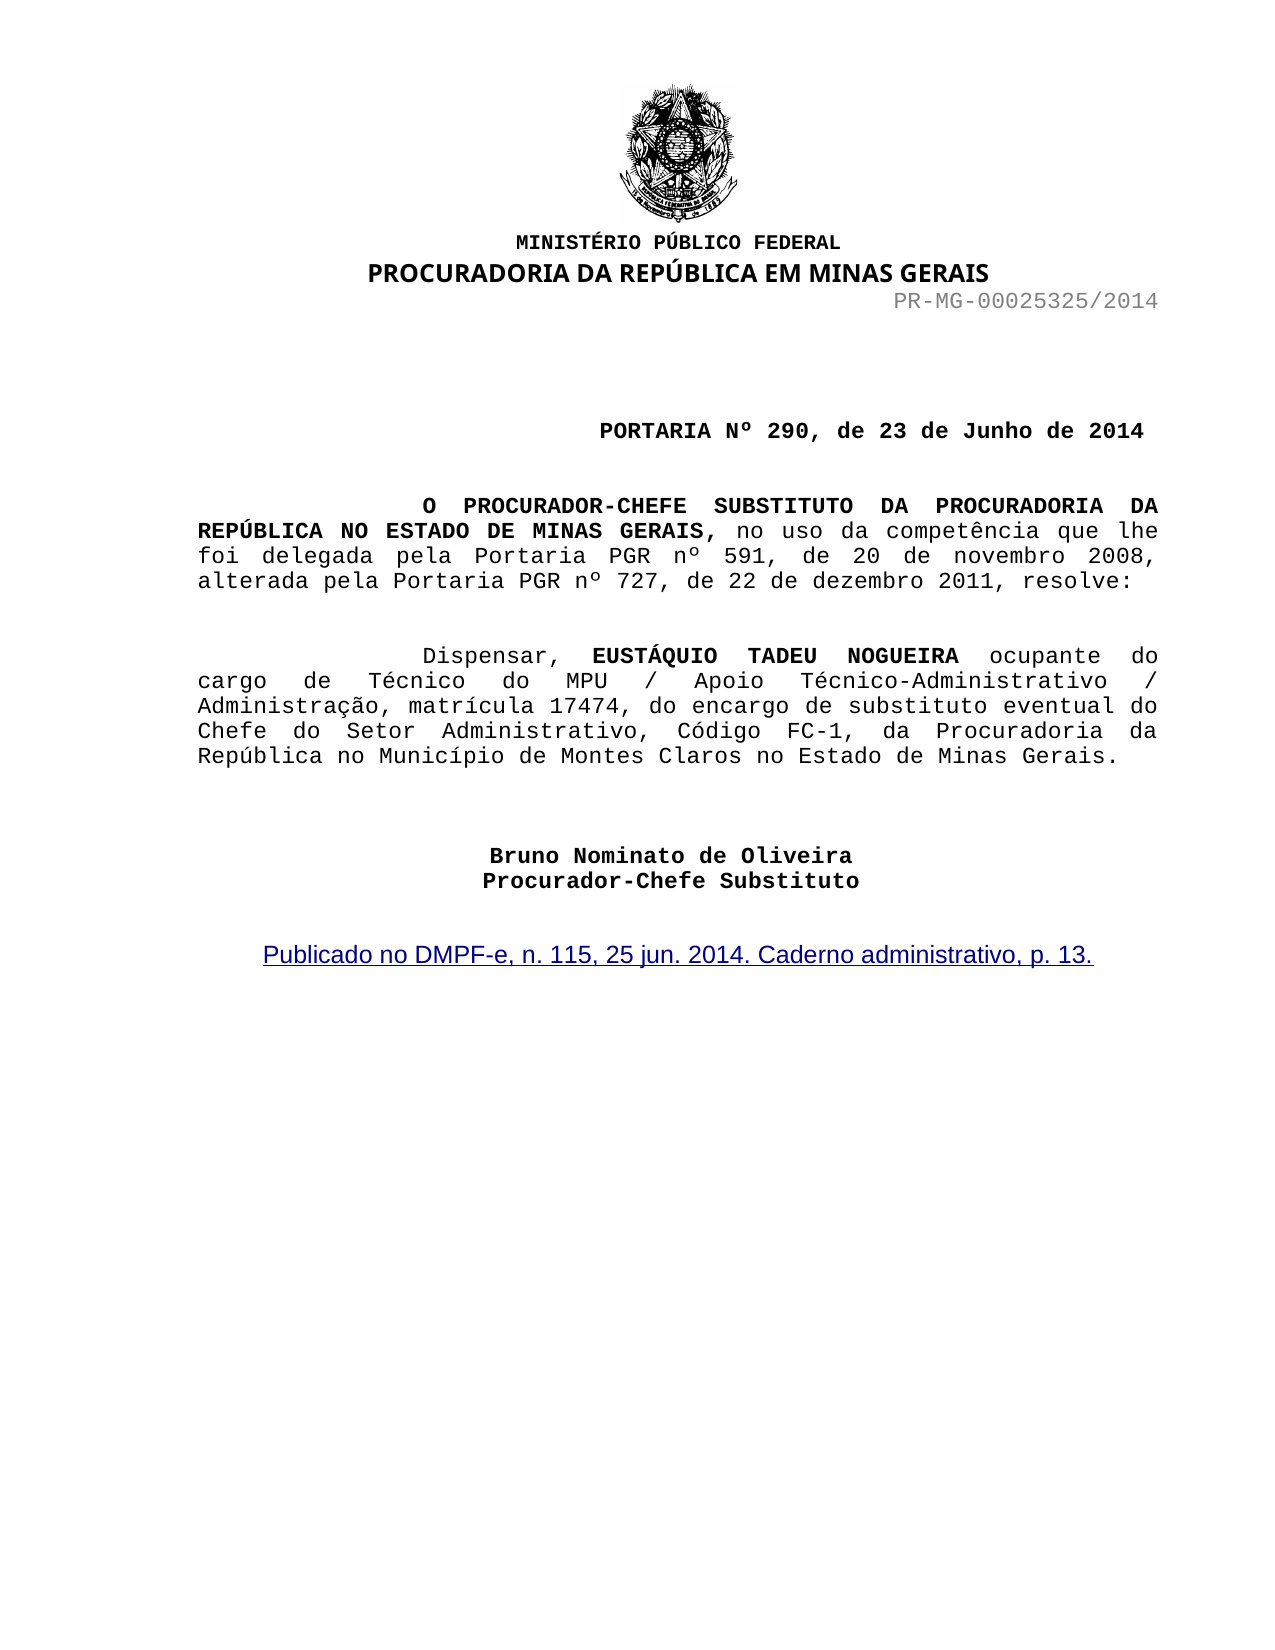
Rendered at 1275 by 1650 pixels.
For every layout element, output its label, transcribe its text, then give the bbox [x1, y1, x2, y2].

subtitle Bruno Nominato de Oliveira [197, 844, 1159, 869]
text O PROCURADOR-CHEFE SUBSTITUTO DA PROCURADORIA DA REPÚBLICA NO ESTADO DE MINAS GERAIS, no uso da competência que lhe foi delegada pela Portaria PGR nº 591, de 20 de novembro 2008, alterada pela Portaria PGR nº 727, de 22 de dezembro 2011, resolve: [197, 494, 1159, 594]
text Dispensar, EUSTÁQUIO TADEU NOGUEIRA ocupante do cargo de Técnico do MPU / Apoio Técnico-Administrativo / Administração, matrícula 17474, do encargo de substituto eventual do Chefe do Setor Administrativo, Código FC-1, da Procuradoria da República no Município de Montes Claros no Estado de Minas Gerais. [197, 644, 1159, 769]
text Procurador-Chefe Substituto [197, 869, 1159, 894]
text Publicado no DMPF-e, n. 115, 25 jun. 2014. Caderno administrativo, p. 13. [197, 944, 1159, 969]
text PORTARIA Nº 290, de 23 de Junho de 2014 [197, 419, 1159, 444]
text PR-MG-00025325/2014 [197, 289, 1159, 316]
picture [619, 84, 738, 223]
